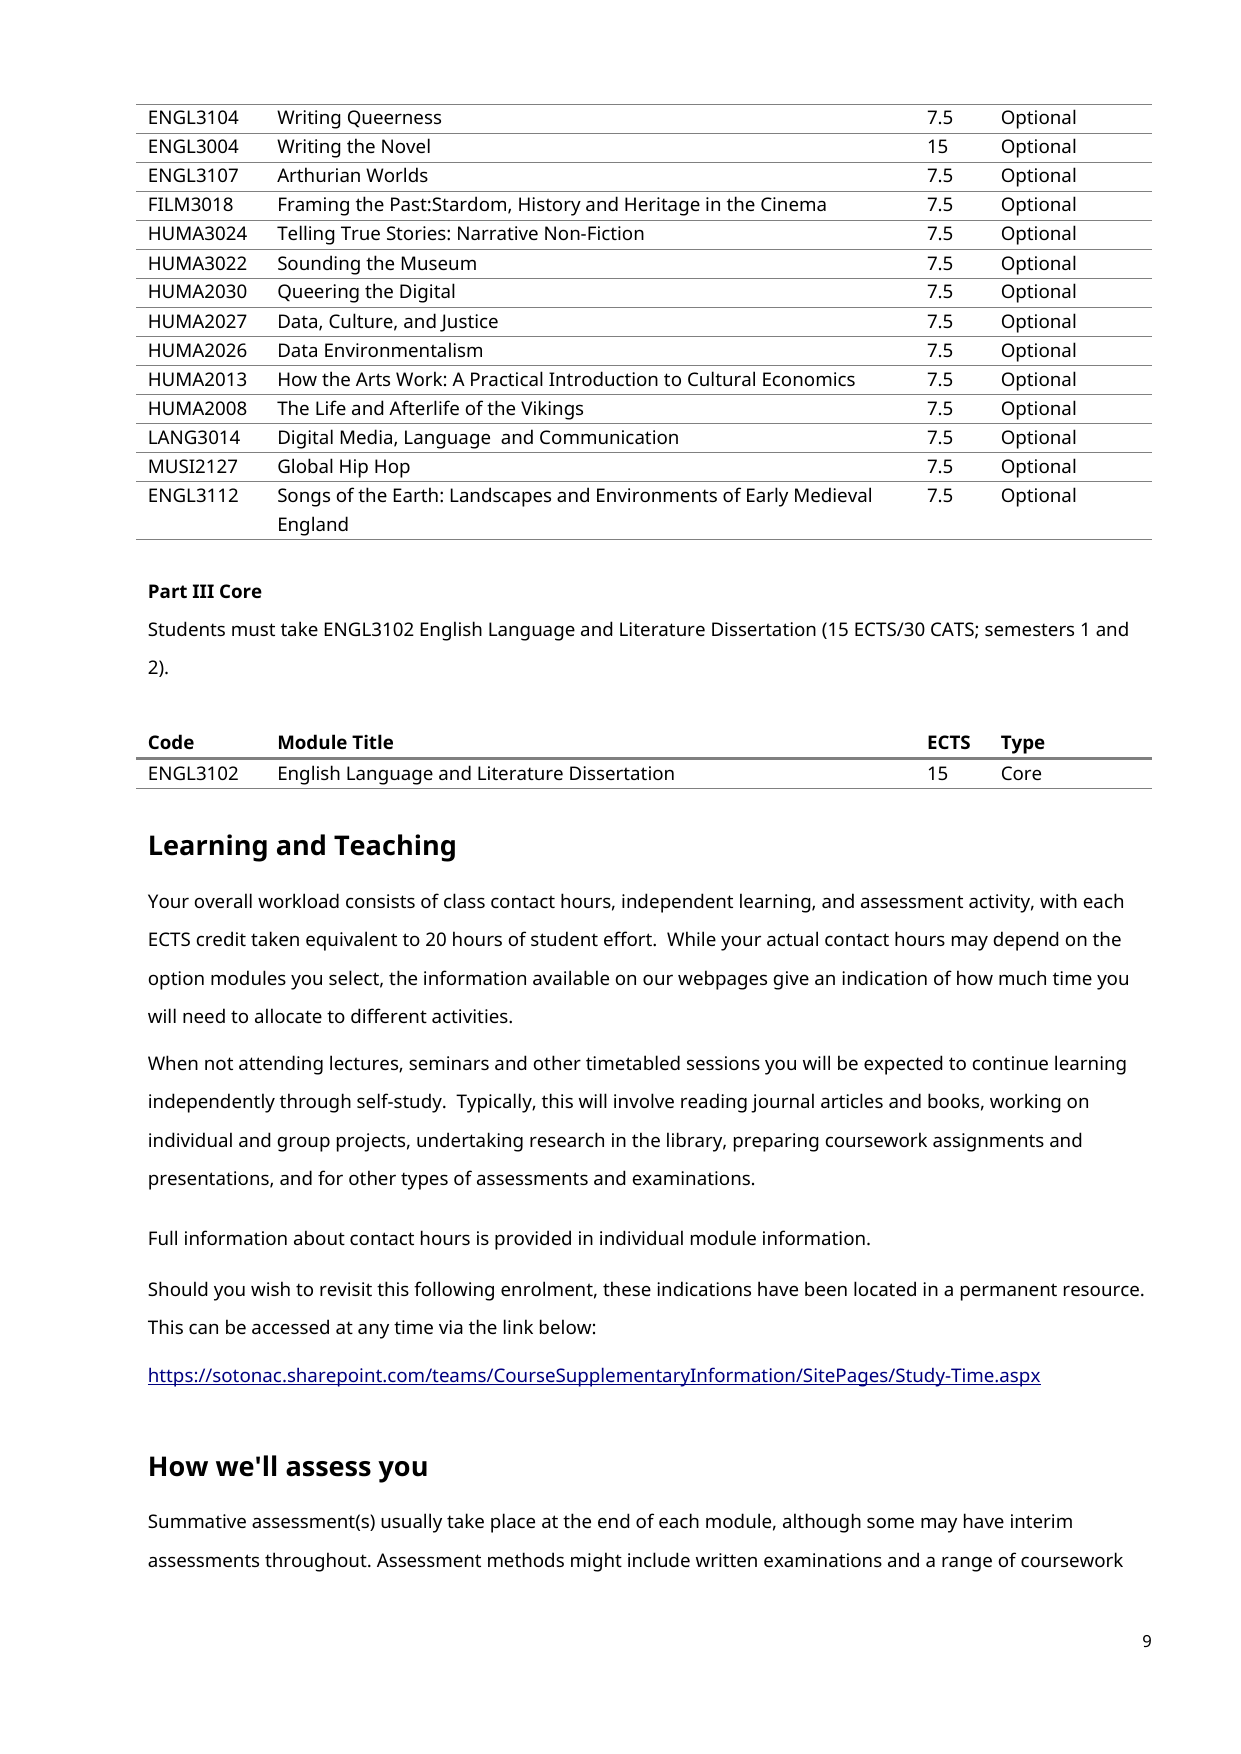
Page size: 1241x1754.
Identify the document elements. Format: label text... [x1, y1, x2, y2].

table_cell 7.5 [916, 105, 989, 132]
table_cell Framing the Past:Stardom, History and Heritage in the Cinema [266, 192, 916, 220]
table_cell Optional [989, 105, 1152, 132]
table_cell HUMA2030 [136, 279, 266, 307]
table_cell Songs of the Earth: Landscapes and Environments of Early Medieval England [266, 482, 916, 539]
table_cell English Language and Literature Dissertation [266, 760, 916, 788]
table_cell 7.5 [916, 395, 989, 423]
table_cell Optional [989, 453, 1152, 481]
table_cell Code [136, 729, 266, 757]
table_cell Optional [989, 279, 1152, 307]
table_cell 7.5 [916, 308, 989, 336]
table_cell 7.5 [916, 337, 989, 365]
table_cell 7.5 [916, 366, 989, 394]
table_cell FILM3018 [136, 192, 266, 220]
table_cell HUMA2013 [136, 366, 266, 394]
text Your overall workload consists of class contact hours, independent learning, and assessment activity, with each ECTS credit taken equivalent to 20 hours of student effort. While your actual contact hours may depend on the option modules you select, the information available on our webpages give an indication of how much time you will need to allocate to different activities. [148, 888, 1152, 1028]
table_cell Global Hip Hop [266, 453, 916, 481]
table_cell Queering the Digital [266, 279, 916, 307]
table_cell 7.5 [916, 279, 989, 307]
table_cell Data, Culture, and Justice [266, 308, 916, 336]
table_cell How the Arts Work: A Practical Introduction to Cultural Economics [266, 366, 916, 394]
table_cell 7.5 [916, 482, 989, 539]
text When not attending lectures, seminars and other timetabled sessions you will be expected to continue learning independently through self-study. Typically, this will involve reading journal articles and books, working on individual and group projects, undertaking research in the library, preparing coursework assignments and presentations, and for other types of assessments and examinations. [148, 1051, 1152, 1191]
table_cell Optional [989, 366, 1152, 394]
table_cell Telling True Stories: Narrative Non-Fiction [266, 221, 916, 249]
table_cell The Life and Afterlife of the Vikings [266, 395, 916, 423]
table_cell Optional [989, 337, 1152, 365]
table_cell ECTS [916, 729, 989, 757]
text Should you wish to revisit this following enrolment, these indications have been located in a permanent resource. This can be accessed at any time via the link below: [148, 1276, 1152, 1340]
table_cell Optional [989, 134, 1152, 162]
table_cell Optional [989, 395, 1152, 423]
table_cell Data Environmentalism [266, 337, 916, 365]
table_cell Arthurian Worlds [266, 163, 916, 191]
table_cell 7.5 [916, 192, 989, 220]
text https://sotonac.sharepoint.com/teams/CourseSupplementaryInformation/SitePages/Study-Time.aspx [148, 1362, 1152, 1387]
table_cell 15 [916, 760, 989, 788]
table_cell Optional [989, 308, 1152, 336]
table_cell 7.5 [916, 221, 989, 249]
table_cell 7.5 [916, 163, 989, 191]
table_cell Optional [989, 163, 1152, 191]
table_cell HUMA2008 [136, 395, 266, 423]
table_cell Writing the Novel [266, 134, 916, 162]
table_cell ENGL3102 [136, 760, 266, 788]
table_cell HUMA3024 [136, 221, 266, 249]
text Summative assessment(s) usually take place at the end of each module, although some may have interim assessments throughout. Assessment methods might include written examinations and a range of coursework [148, 1509, 1152, 1572]
table_cell Optional [989, 192, 1152, 220]
table_cell ENGL3104 [136, 105, 266, 132]
table_cell 7.5 [916, 453, 989, 481]
table_cell Sounding the Museum [266, 250, 916, 278]
table_cell MUSI2127 [136, 453, 266, 481]
table_cell 7.5 [916, 424, 989, 452]
table_cell Optional [989, 221, 1152, 249]
table_cell Module Title [266, 729, 916, 757]
text Full information about contact hours is provided in individual module information. [148, 1225, 1152, 1251]
table_cell LANG3014 [136, 424, 266, 452]
table_cell ENGL3004 [136, 134, 266, 162]
table_cell 7.5 [916, 250, 989, 278]
table_cell 15 [916, 134, 989, 162]
table_cell Core [989, 760, 1152, 788]
table_cell HUMA2027 [136, 308, 266, 336]
table_cell Optional [989, 424, 1152, 452]
table_cell Part III Core Students must take ENGL3102 English Language and Literature Dissertation (15 ECTS/30 CATS; semesters 1 and 2). [136, 540, 1152, 729]
subtitle How we'll assess you [148, 1447, 1152, 1484]
subtitle Learning and Teaching [148, 827, 1152, 864]
table_cell ENGL3107 [136, 163, 266, 191]
table_cell Optional [989, 482, 1152, 539]
table_cell Optional [989, 250, 1152, 278]
table_cell HUMA3022 [136, 250, 266, 278]
table_cell Digital Media, Language and Communication [266, 424, 916, 452]
table_cell Writing Queerness [266, 105, 916, 132]
table_cell ENGL3112 [136, 482, 266, 539]
table_cell Type [989, 729, 1152, 757]
table_cell HUMA2026 [136, 337, 266, 365]
